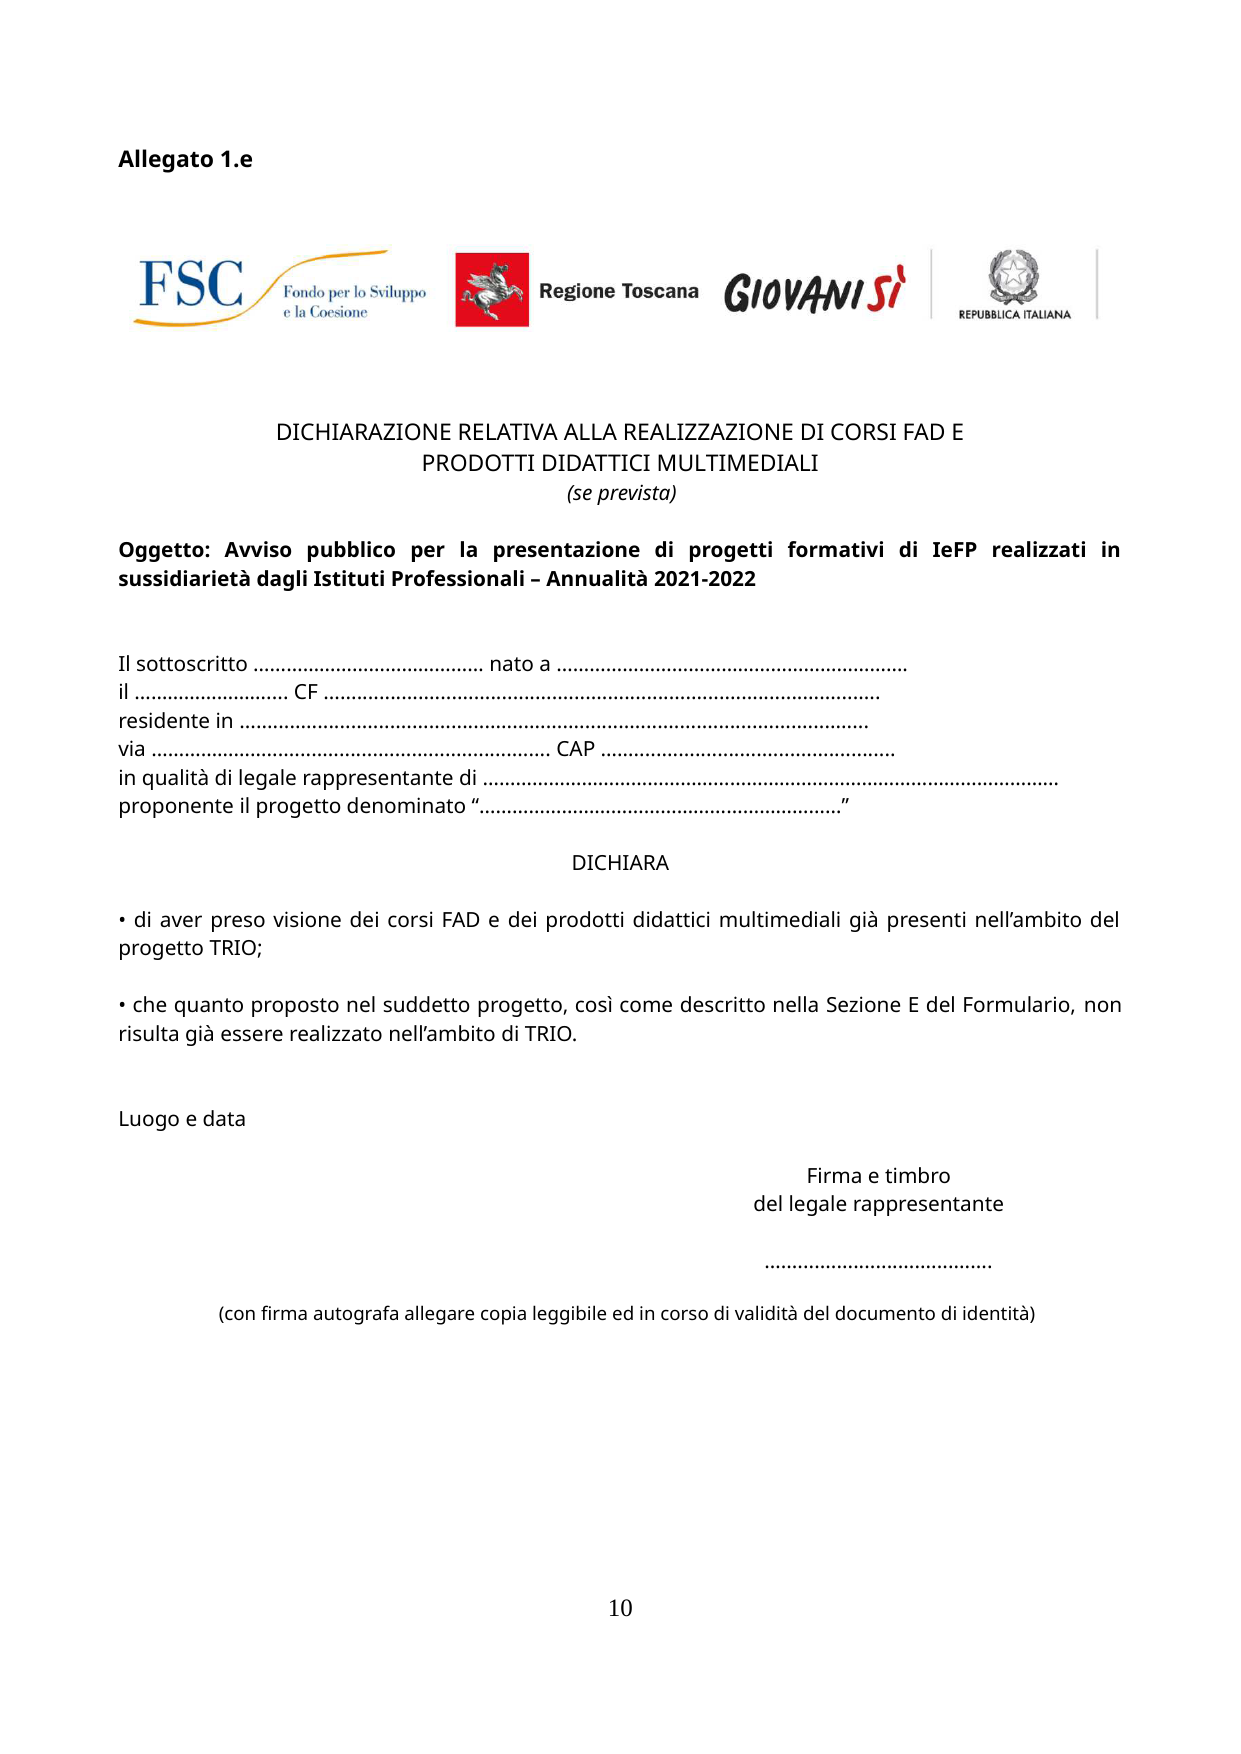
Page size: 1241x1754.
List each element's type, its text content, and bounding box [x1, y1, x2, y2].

text Il sottoscritto …………………………………… nato a ………………………………………………………. [118, 649, 1122, 677]
text in qualità di legale rappresentante di …………………………………………………………………………………………… [118, 763, 1122, 791]
text (se prevista) [118, 478, 1122, 507]
text il …………………….... CF .................................................................................................... [118, 677, 1122, 706]
text DICHIARAZIONE RELATIVA ALLA REALIZZAZIONE DI CORSI FAD E [118, 416, 1122, 447]
text • di aver preso visione dei corsi FAD e dei prodotti didattici multimediali già presenti nell’ambito del progetto TRIO; [118, 905, 1122, 962]
text residente in ................................................................................................................. [118, 706, 1122, 734]
text (con firma autografa allegare copia leggibile ed in corso di validità del documento di identità) [218, 1300, 1122, 1326]
text • che quanto proposto nel suddetto progetto, così come descritto nella Sezione E del Formulario, non risulta già essere realizzato nell’ambito di TRIO. [118, 990, 1122, 1047]
subtitle Allegato 1.e [118, 143, 1122, 174]
text Oggetto: Avviso pubblico per la presentazione di progetti formativi di IeFP realizzati in sussidiarietà dagli Istituti Professionali – Annualità 2021-2022 [118, 535, 1122, 592]
text DICHIARA [118, 848, 1122, 876]
text via …………………................................................... CAP ……............................................... [118, 734, 1122, 763]
text Luogo e data [118, 1104, 1122, 1132]
text del legale rappresentante [694, 1189, 1063, 1218]
text PRODOTTI DIDATTICI MULTIMEDIALI [118, 447, 1122, 478]
text Firma e timbro [694, 1161, 1063, 1189]
text …...................................... [694, 1246, 1063, 1274]
text proponente il progetto denominato “…………………………………………………………” [118, 791, 1122, 819]
